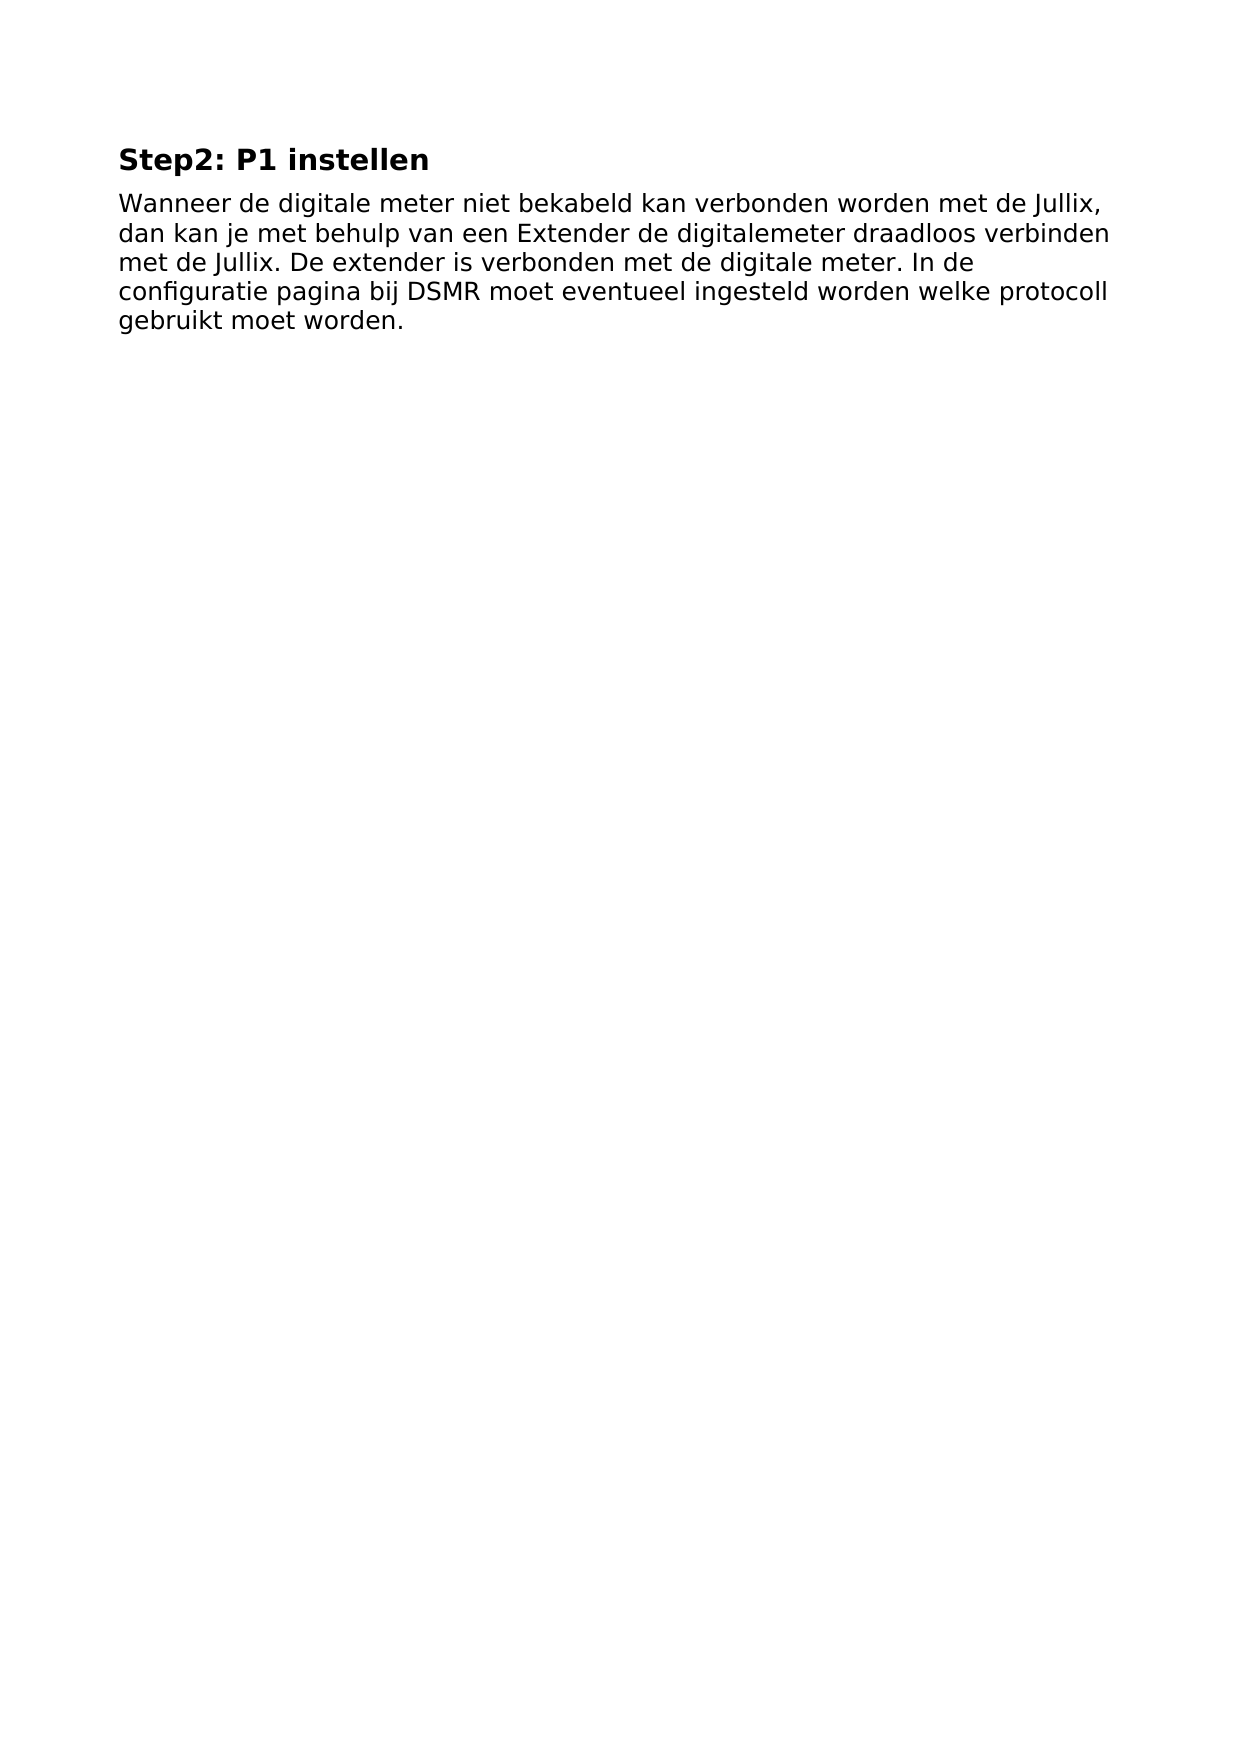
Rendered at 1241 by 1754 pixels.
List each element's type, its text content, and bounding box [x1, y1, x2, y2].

subtitle Step2: P1 instellen [118, 143, 1122, 177]
text Wanneer de digitale meter niet bekabeld kan verbonden worden met de Jullix, dan kan je met behulp van een Extender de digitalemeter draadloos verbinden met de Jullix. De extender is verbonden met de digitale meter. In de configuratie pagina bij DSMR moet eventueel ingesteld worden welke protocoll gebruikt moet worden. [118, 189, 1122, 335]
